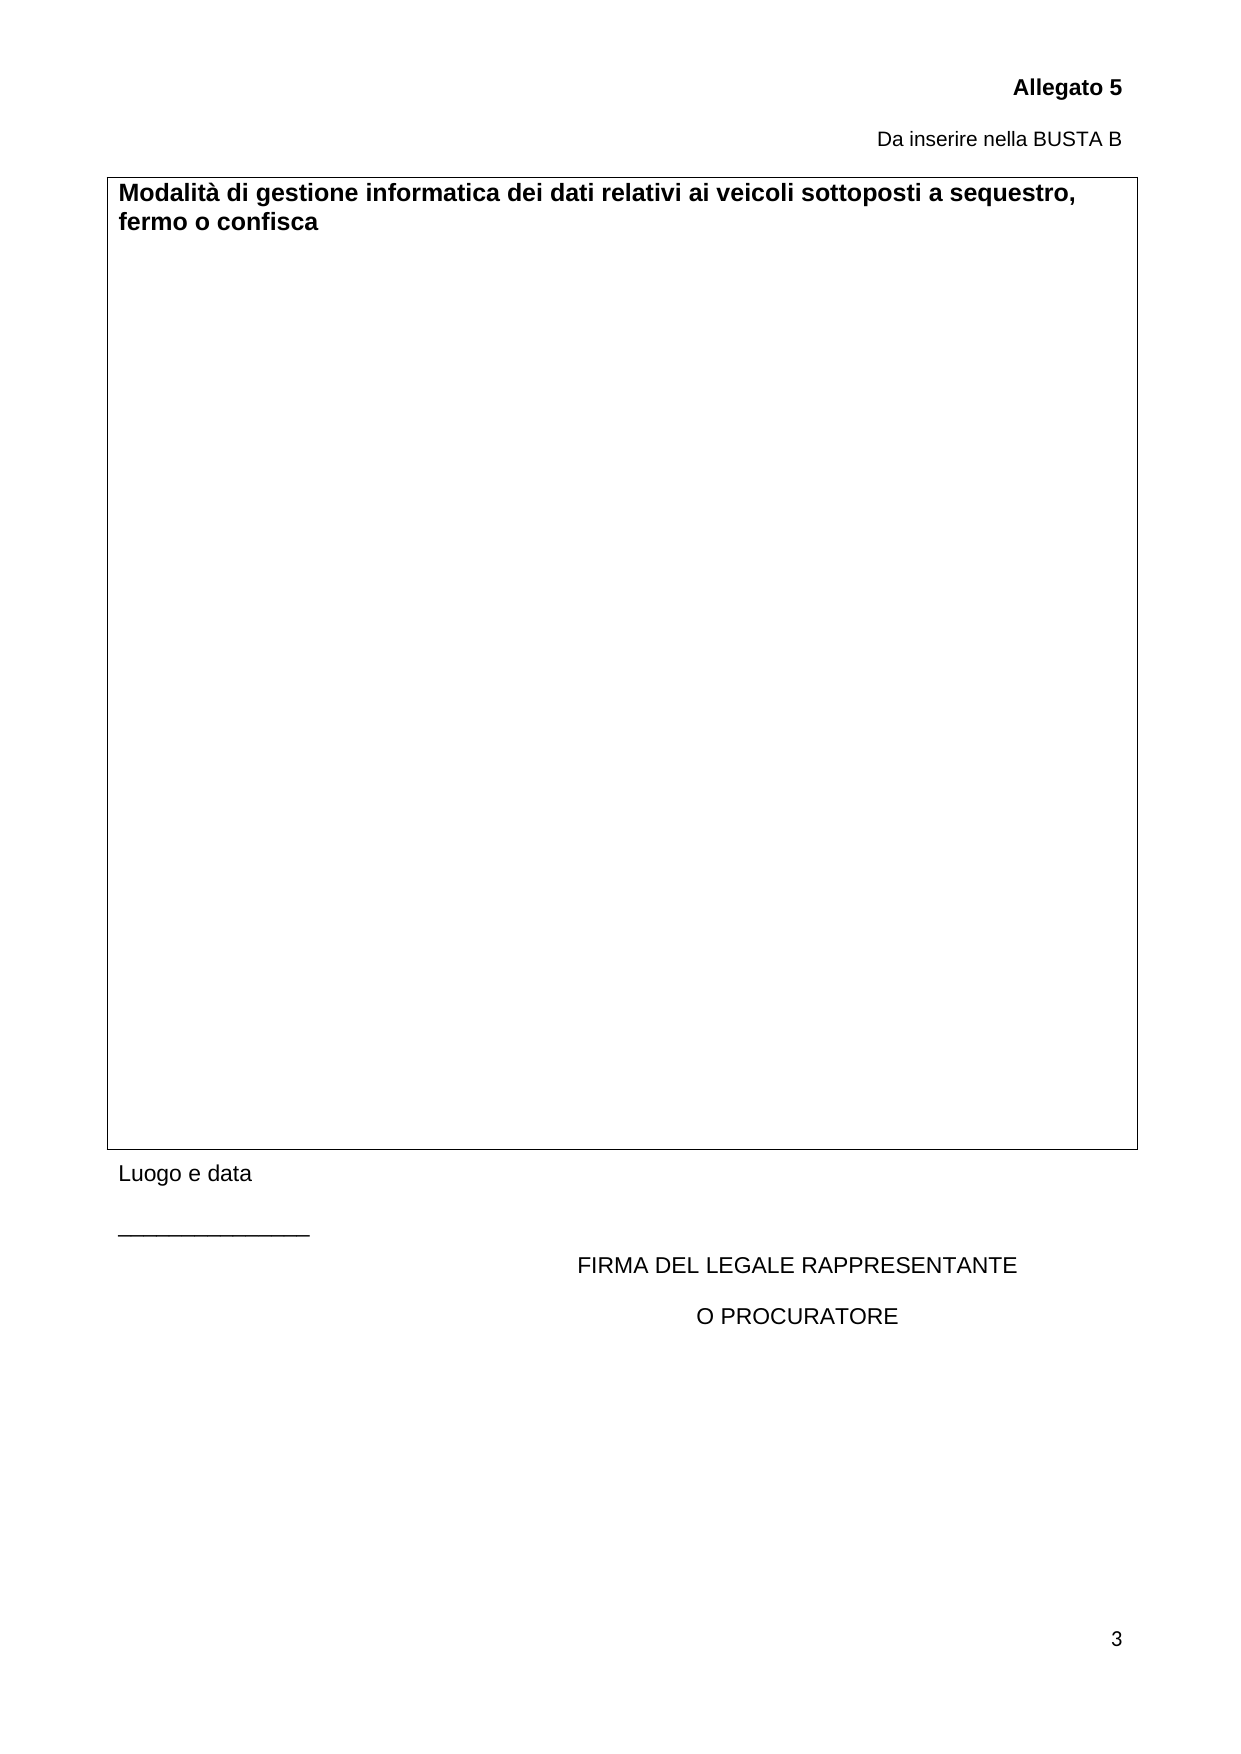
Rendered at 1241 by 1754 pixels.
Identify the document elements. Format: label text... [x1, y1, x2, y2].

text FIRMA DEL LEGALE RAPPRESENTANTE [472, 1252, 1122, 1278]
table_cell Modalità di gestione informatica dei dati relativi ai veicoli sottoposti a sequestro, fermo o confisca [108, 178, 1137, 1149]
text Luogo e data [118, 1160, 1122, 1187]
text _______________ [118, 1211, 1122, 1238]
text O PROCURATORE [472, 1303, 1122, 1329]
